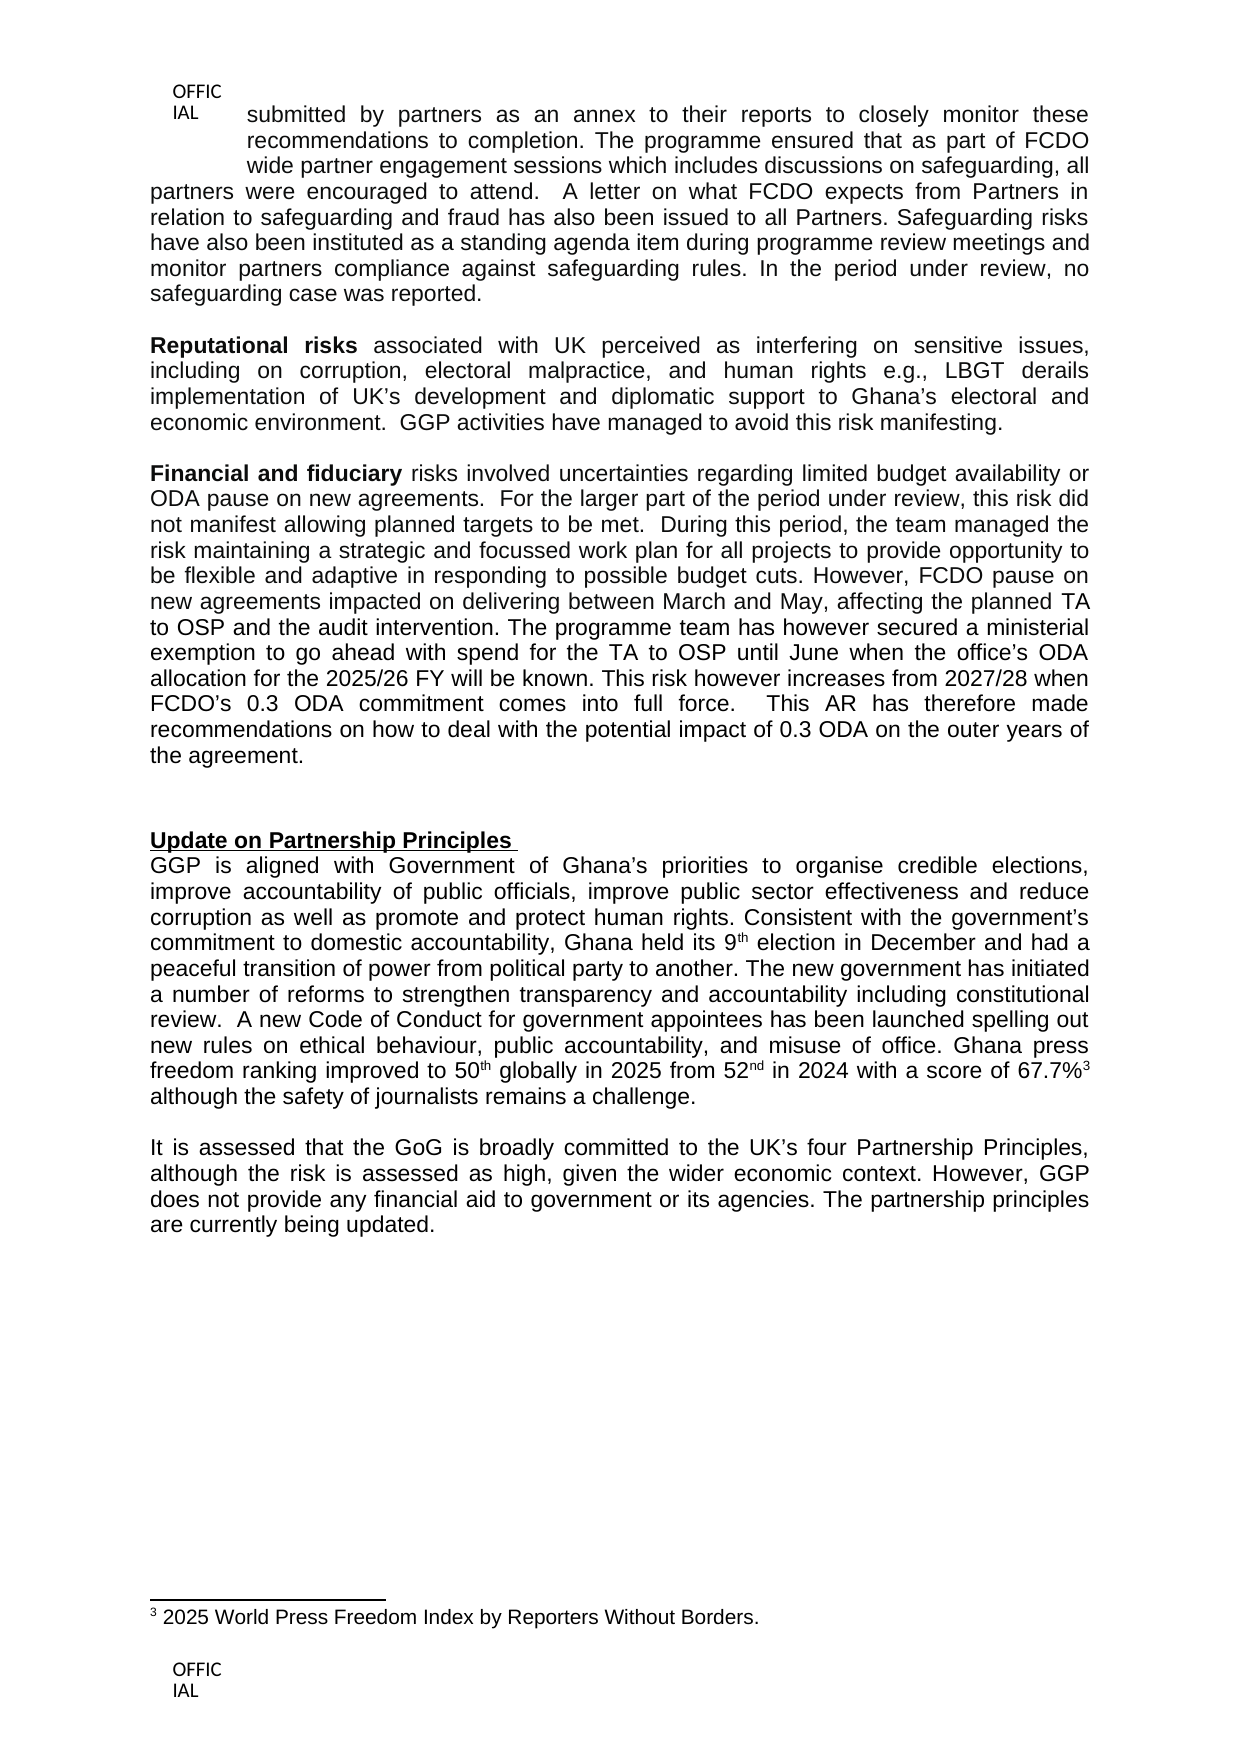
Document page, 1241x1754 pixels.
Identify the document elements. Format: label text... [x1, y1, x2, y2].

text Financial and fiduciary risks involved uncertainties regarding limited budget availability or ODA pause on new agreements. For the larger part of the period under review, this risk did not manifest allowing planned targets to be met. During this period, the team managed the risk maintaining a strategic and focussed work plan for all projects to provide opportunity to be flexible and adaptive in responding to possible budget cuts. However, FCDO pause on new agreements impacted on delivering between March and May, affecting the planned TA to OSP and the audit intervention. The programme team has however secured a ministerial exemption to go ahead with spend for the TA to OSP until June when the office’s ODA allocation for the 2025/26 FY will be known. This risk however increases from 2027/28 when FCDO’s 0.3 ODA commitment comes into full force. This AR has therefore made recommendations on how to deal with the potential impact of 0.3 ODA on the outer years of the agreement. [150, 460, 1090, 768]
text It is assessed that the GoG is broadly committed to the UK’s four Partnership Principles, although the risk is assessed as high, given the wider economic context. However, GGP does not provide any financial aid to government or its agencies. The partnership principles are currently being updated. [150, 1135, 1090, 1237]
text On safeguarding, DDAs were undertaken for all partners to assess their policies, systems and processes in place to ensure these are robust to mitigate the risk of harm to vulnerable groups (e.g. women, young people and PWDs). Recommendations from the DDAs are reviewed quarterly as part of quarterly reporting. Most of the recommendations have been resolved. A few are outstanding. However, due dates for these have not yet been reached. Through quarterly progress reporting an updated DDA recommendations tracker is submitted by partners as an annex to their reports to closely monitor these recommendations to completion. The programme ensured that as part of FCDO wide partner engagement sessions which includes discussions on safeguarding, all partners were encouraged to attend. A letter on what FCDO expects from Partners in relation to safeguarding and fraud has also been issued to all Partners. Safeguarding risks have also been instituted as a standing agenda item during programme review meetings and monitor partners compliance against safeguarding rules. In the period under review, no safeguarding case was reported. [150, 102, 1090, 307]
text Reputational risks associated with UK perceived as interfering on sensitive issues, including on corruption, electoral malpractice, and human rights e.g., LBGT derails implementation of UK’s development and diplomatic support to Ghana’s electoral and economic environment. GGP activities have managed to avoid this risk manifesting. [150, 332, 1090, 435]
text 2025 World Press Freedom Index by Reporters Without Borders. [150, 1606, 1090, 1629]
text GGP is aligned with Government of Ghana’s priorities to organise credible elections, improve accountability of public officials, improve public sector effectiveness and reduce corruption as well as promote and protect human rights. Consistent with the government’s commitment to domestic accountability, Ghana held its 9th election in December and had a peaceful transition of power from political party to another. The new government has initiated a number of reforms to strengthen transparency and accountability including constitutional review. A new Code of Conduct for government appointees has been launched spelling out new rules on ethical behaviour, public accountability, and misuse of office. Ghana press freedom ranking improved to 50th globally in 2025 from 52nd in 2024 with a score of 67.7% although the safety of journalists remains a challenge. [150, 853, 1090, 1109]
text Update on Partnership Principles [150, 827, 1090, 853]
